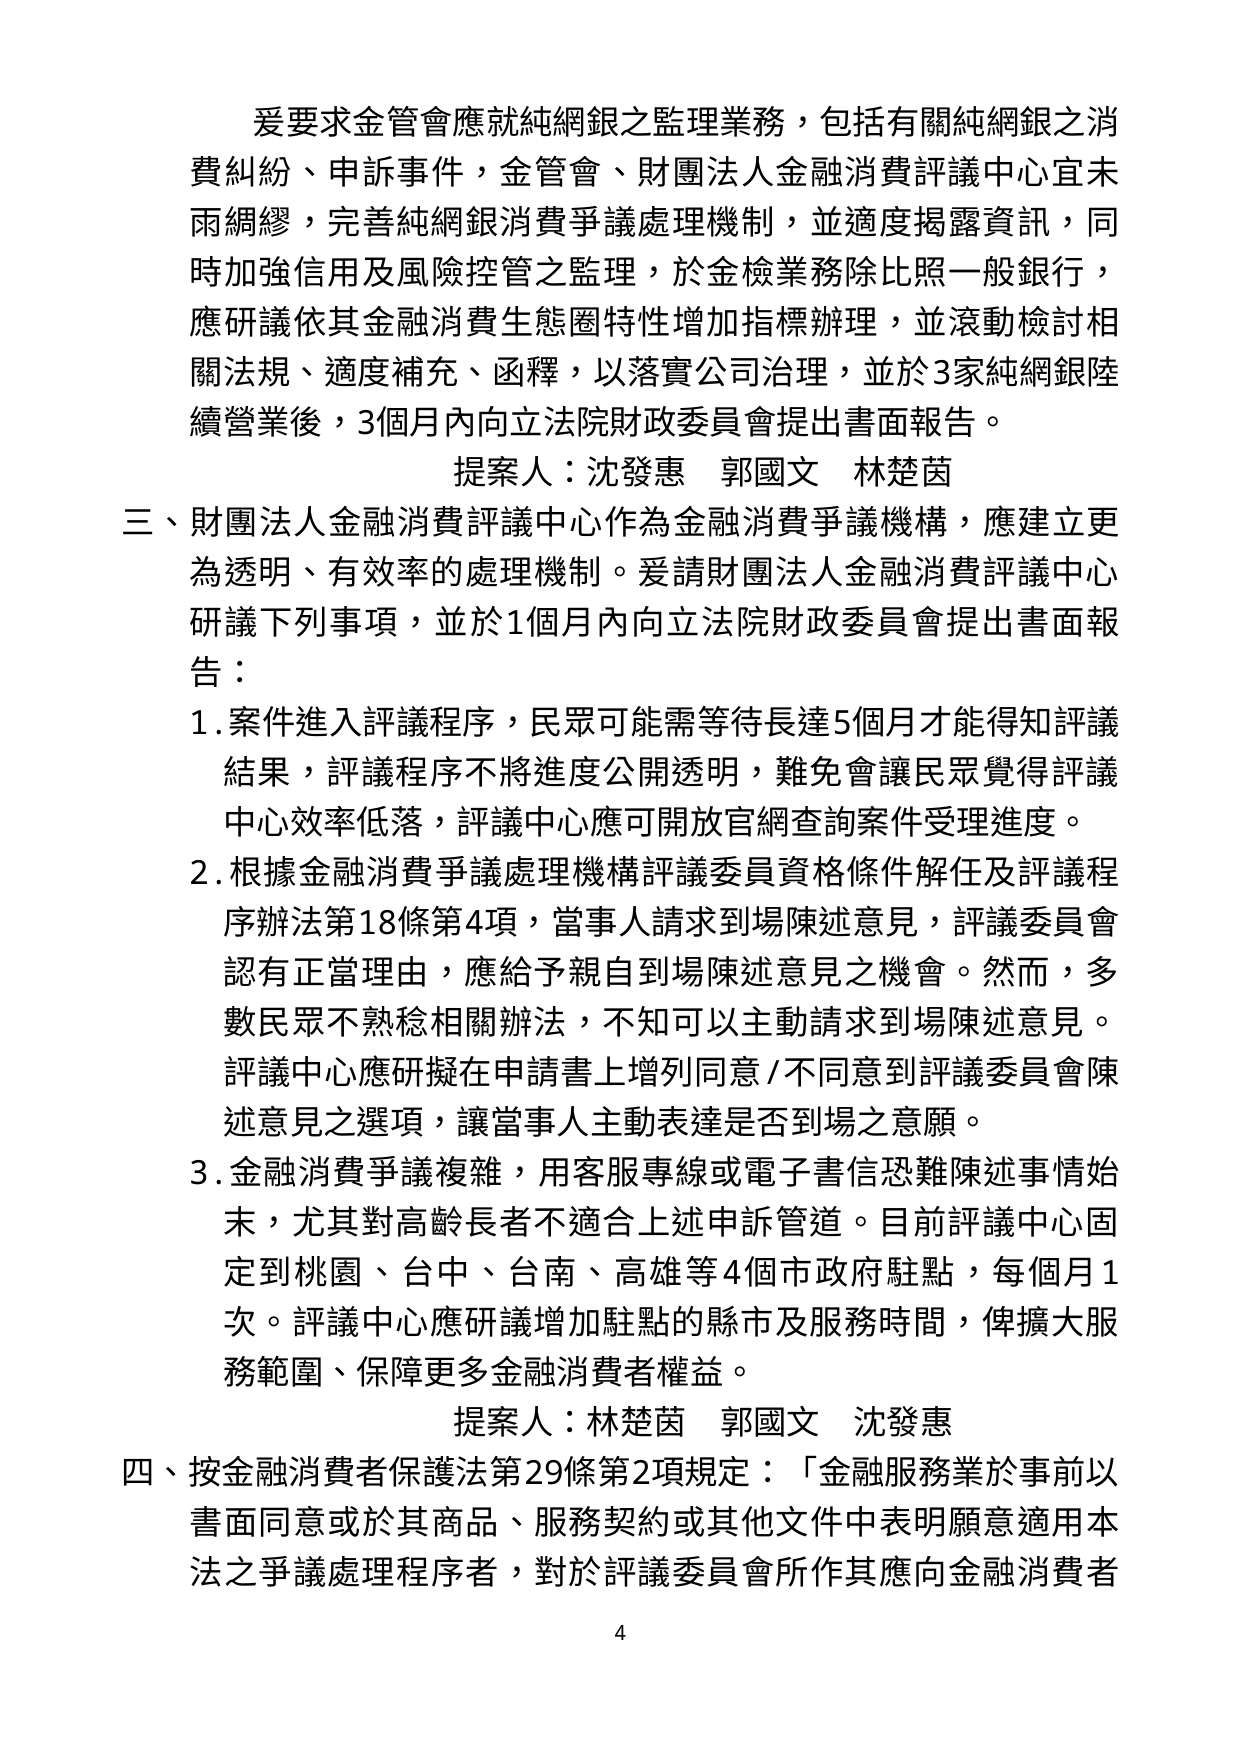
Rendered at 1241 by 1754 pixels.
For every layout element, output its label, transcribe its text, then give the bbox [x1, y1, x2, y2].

text 三、財團法人金融消費評議中心作為金融消費爭議機構，應建立更為透明、有效率的處理機制。爰請財團法人金融消費評議中心研議下列事項，並於1個月內向立法院財政委員會提出書面報告： [121, 494, 1120, 694]
text 爰要求金管會應就純網銀之監理業務，包括有關純網銀之消費糾紛、申訴事件，金管會、財團法人金融消費評議中心宜未雨綢繆，完善純網銀消費爭議處理機制，並適度揭露資訊，同時加強信用及風險控管之監理，於金檢業務除比照一般銀行，應研議依其金融消費生態圈特性增加指標辦理，並滾動檢討相關法規、適度補充、函釋，以落實公司治理，並於3家純網銀陸續營業後，3個月內向立法院財政委員會提出書面報告。 [189, 94, 1120, 444]
text 1.案件進入評議程序，民眾可能需等待長達5個月才能得知評議結果，評議程序不將進度公開透明，難免會讓民眾覺得評議中心效率低落，評議中心應可開放官網查詢案件受理進度。 [188, 694, 1120, 844]
text 3.金融消費爭議複雜，用客服專線或電子書信恐難陳述事情始末，尤其對高齡長者不適合上述申訴管道。目前評議中心固定到桃園、台中、台南、高雄等4個市政府駐點，每個月1次。評議中心應研議增加駐點的縣市及服務時間，俾擴大服務範圍、保障更多金融消費者權益。 [188, 1144, 1120, 1394]
text 四、按金融消費者保護法第29條第2項規定：「金融服務業於事前以書面同意或於其商品、服務契約或其他文件中表明願意適用本法之爭議處理程序者，對於評議委員會所作其應向金融消費者 [121, 1444, 1120, 1594]
text 提案人：林楚茵 郭國文 沈發惠 [120, 1394, 1170, 1444]
text 2.根據金融消費爭議處理機構評議委員資格條件解任及評議程序辦法第18條第4項，當事人請求到場陳述意見，評議委員會認有正當理由，應給予親自到場陳述意見之機會。然而，多數民眾不熟稔相關辦法，不知可以主動請求到場陳述意見。評議中心應研擬在申請書上增列同意/不同意到評議委員會陳述意見之選項，讓當事人主動表達是否到場之意願。 [188, 844, 1120, 1144]
text 提案人：沈發惠 郭國文 林楚茵 [120, 444, 1170, 494]
